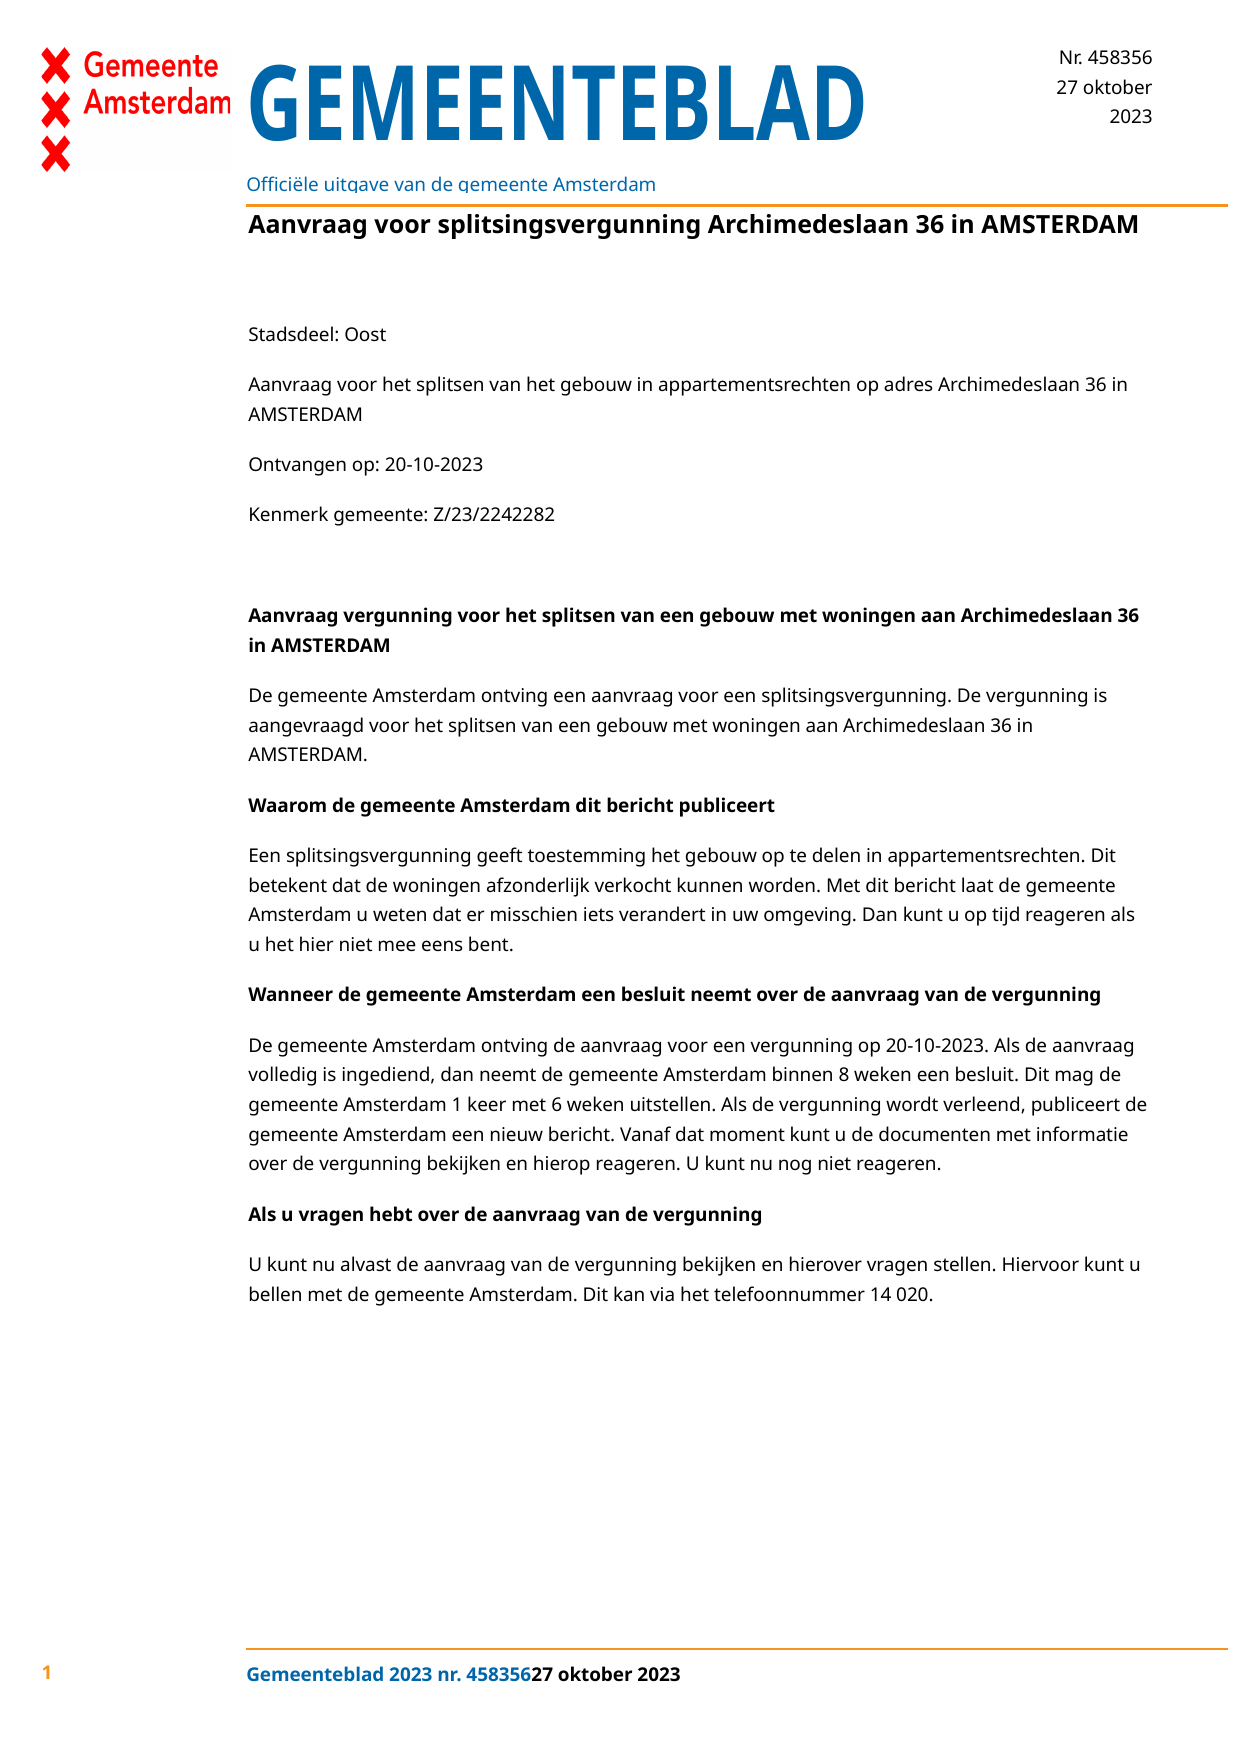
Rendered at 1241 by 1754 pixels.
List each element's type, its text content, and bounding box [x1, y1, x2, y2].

text Stadsdeel: Oost [248, 321, 1152, 346]
text De gemeente Amsterdam ontving de aanvraag voor een vergunning op 20-10-2023. Als de aanvraag volledig is ingediend, dan neemt de gemeente Amsterdam binnen 8 weken een besluit. Dit mag de gemeente Amsterdam 1 keer met 6 weken uitstellen. Als de vergunning wordt verleend, publiceert de gemeente Amsterdam een nieuw bericht. Vanaf dat moment kunt u de documenten met informatie over de vergunning bekijken en hierop reageren. U kunt nu nog niet reageren. [248, 1032, 1152, 1176]
text Ontvangen op: 20-10-2023 [248, 451, 1152, 477]
text De gemeente Amsterdam ontving een aanvraag voor een splitsingsvergunning. De vergunning is aangevraagd voor het splitsen van een gebouw met woningen aan Archimedeslaan 36 in AMSTERDAM. [248, 682, 1152, 767]
text Aanvraag voor splitsingsvergunning Archimedeslaan 36 in AMSTERDAM [248, 207, 1152, 241]
text Wanneer de gemeente Amsterdam een besluit neemt over de aanvraag van de vergunning [248, 982, 1152, 1007]
text Als u vragen hebt over de aanvraag van de vergunning [248, 1201, 1152, 1226]
text Een splitsingsvergunning geeft toestemming het gebouw op te delen in appartementsrechten. Dit betekent dat de woningen afzonderlijk verkocht kunnen worden. Met dit bericht laat de gemeente Amsterdam u weten dat er misschien iets verandert in uw omgeving. Dan kunt u op tijd reageren als u het hier niet mee eens bent. [248, 842, 1152, 957]
text Aanvraag voor het splitsen van het gebouw in appartementsrechten op adres Archimedeslaan 36 in AMSTERDAM [248, 371, 1152, 426]
text Aanvraag vergunning voor het splitsen van een gebouw met woningen aan Archimedeslaan 36 in AMSTERDAM [248, 602, 1152, 658]
picture [41, 47, 231, 172]
text U kunt nu alvast de aanvraag van de vergunning bekijken en hierover vragen stellen. Hiervoor kunt u bellen met de gemeente Amsterdam. Dit kan via het telefoonnummer 14 020. [248, 1251, 1152, 1306]
text Waarom de gemeente Amsterdam dit bericht publiceert [248, 792, 1152, 818]
text Kenmerk gemeente: Z/23/2242282 [248, 502, 1152, 527]
